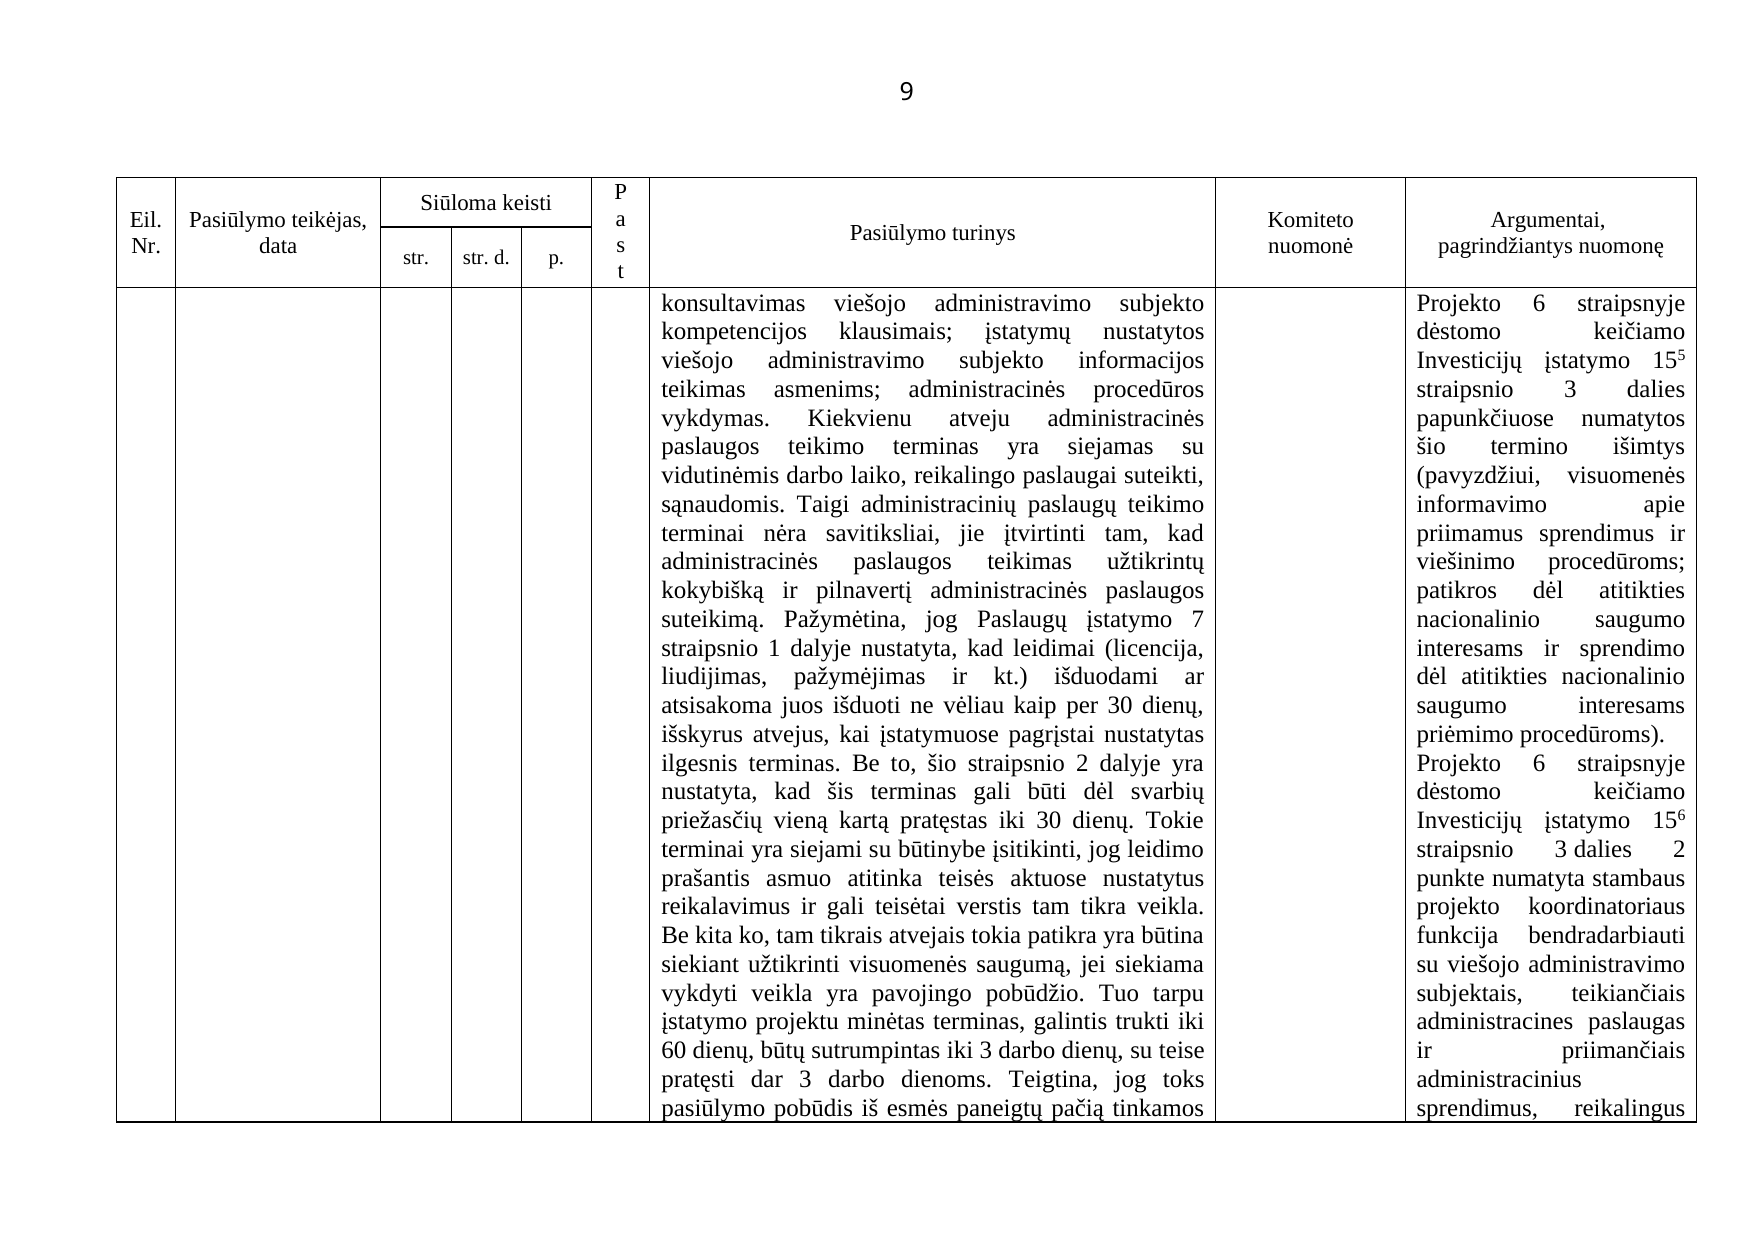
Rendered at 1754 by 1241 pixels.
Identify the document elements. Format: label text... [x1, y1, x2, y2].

table_header Argumentai, pagrindžiantys nuomonę [1406, 178, 1696, 287]
table_cell [522, 288, 591, 1121]
table_cell konsultavimas viešojo administravimo subjekto kompetencijos klausimais; įstatymų nustatytos viešojo administravimo subjekto informacijos teikimas asmenims; administracinės procedūros vykdymas. Kiekvienu atveju administracinės paslaugos teikimo terminas yra siejamas su vidutinėmis darbo laiko, reikalingo paslaugai suteikti, sąnaudomis. Taigi administracinių paslaugų teikimo terminai nėra savitiksliai, jie įtvirtinti tam, kad administracinės paslaugos teikimas užtikrintų kokybišką ir pilnavertį administracinės paslaugos suteikimą. Pažymėtina, jog Paslaugų įstatymo 7 straipsnio 1 dalyje nustatyta, kad leidimai (licencija, liudijimas, pažymėjimas ir kt.) išduodami ar atsisakoma juos išduoti ne vėliau kaip per 30 dienų, išskyrus atvejus, kai įstatymuose pagrįstai nustatytas ilgesnis terminas. Be to, šio straipsnio 2 dalyje yra nustatyta, kad šis terminas gali būti dėl svarbių priežasčių vieną kartą pratęstas iki 30 dienų. Tokie terminai yra siejami su būtinybe įsitikinti, jog leidimo prašantis asmuo atitinka teisės aktuose nustatytus reikalavimus ir gali teisėtai verstis tam tikra veikla. Be kita ko, tam tikrais atvejais tokia patikra yra būtina siekiant užtikrinti visuomenės saugumą, jei siekiama vykdyti veikla yra pavojingo pobūdžio. Tuo tarpu įstatymo projektu minėtas terminas, galintis trukti iki 60 dienų, būtų sutrumpintas iki 3 darbo dienų, su teise pratęsti dar 3 darbo dienoms. Teigtina, jog toks pasiūlymo pobūdis iš esmės paneigtų pačią tinkamos [650, 288, 1215, 1121]
table_header Pasiūlymo turinys [650, 178, 1215, 287]
table_cell [176, 288, 380, 1121]
table_header Komiteto nuomonė [1216, 178, 1405, 287]
table_cell Projekto 6 straipsnyje dėstomo keičiamo Investicijų įstatymo 155 straipsnio 3 dalies papunkčiuose numatytos šio termino išimtys (pavyzdžiui, visuomenės informavimo apie priimamus sprendimus ir viešinimo procedūroms; patikros dėl atitikties nacionalinio saugumo interesams ir sprendimo dėl atitikties nacionalinio saugumo interesams priėmimo procedūroms). Projekto 6 straipsnyje dėstomo keičiamo Investicijų įstatymo 156 straipsnio 3 dalies 2 punkte numatyta stambaus projekto koordinatoriaus funkcija bendradarbiauti su viešojo administravimo subjektais, teikiančiais administracines paslaugas ir priimančiais administracinius sprendimus, reikalingus [1406, 288, 1696, 1121]
table_header Pastabos [592, 178, 649, 287]
table_cell str. [381, 228, 451, 287]
table_header Pasiūlymo teikėjas, data [176, 178, 380, 287]
table_cell p. [522, 228, 591, 287]
table_cell [1216, 288, 1405, 1121]
table_cell [452, 288, 521, 1121]
table_cell [381, 288, 451, 1121]
table_cell [117, 288, 175, 1121]
table_cell str. d. [452, 228, 521, 287]
table_header Siūloma keisti [381, 178, 591, 226]
table_cell [592, 288, 649, 1121]
table_header Eil. Nr. [117, 178, 175, 287]
